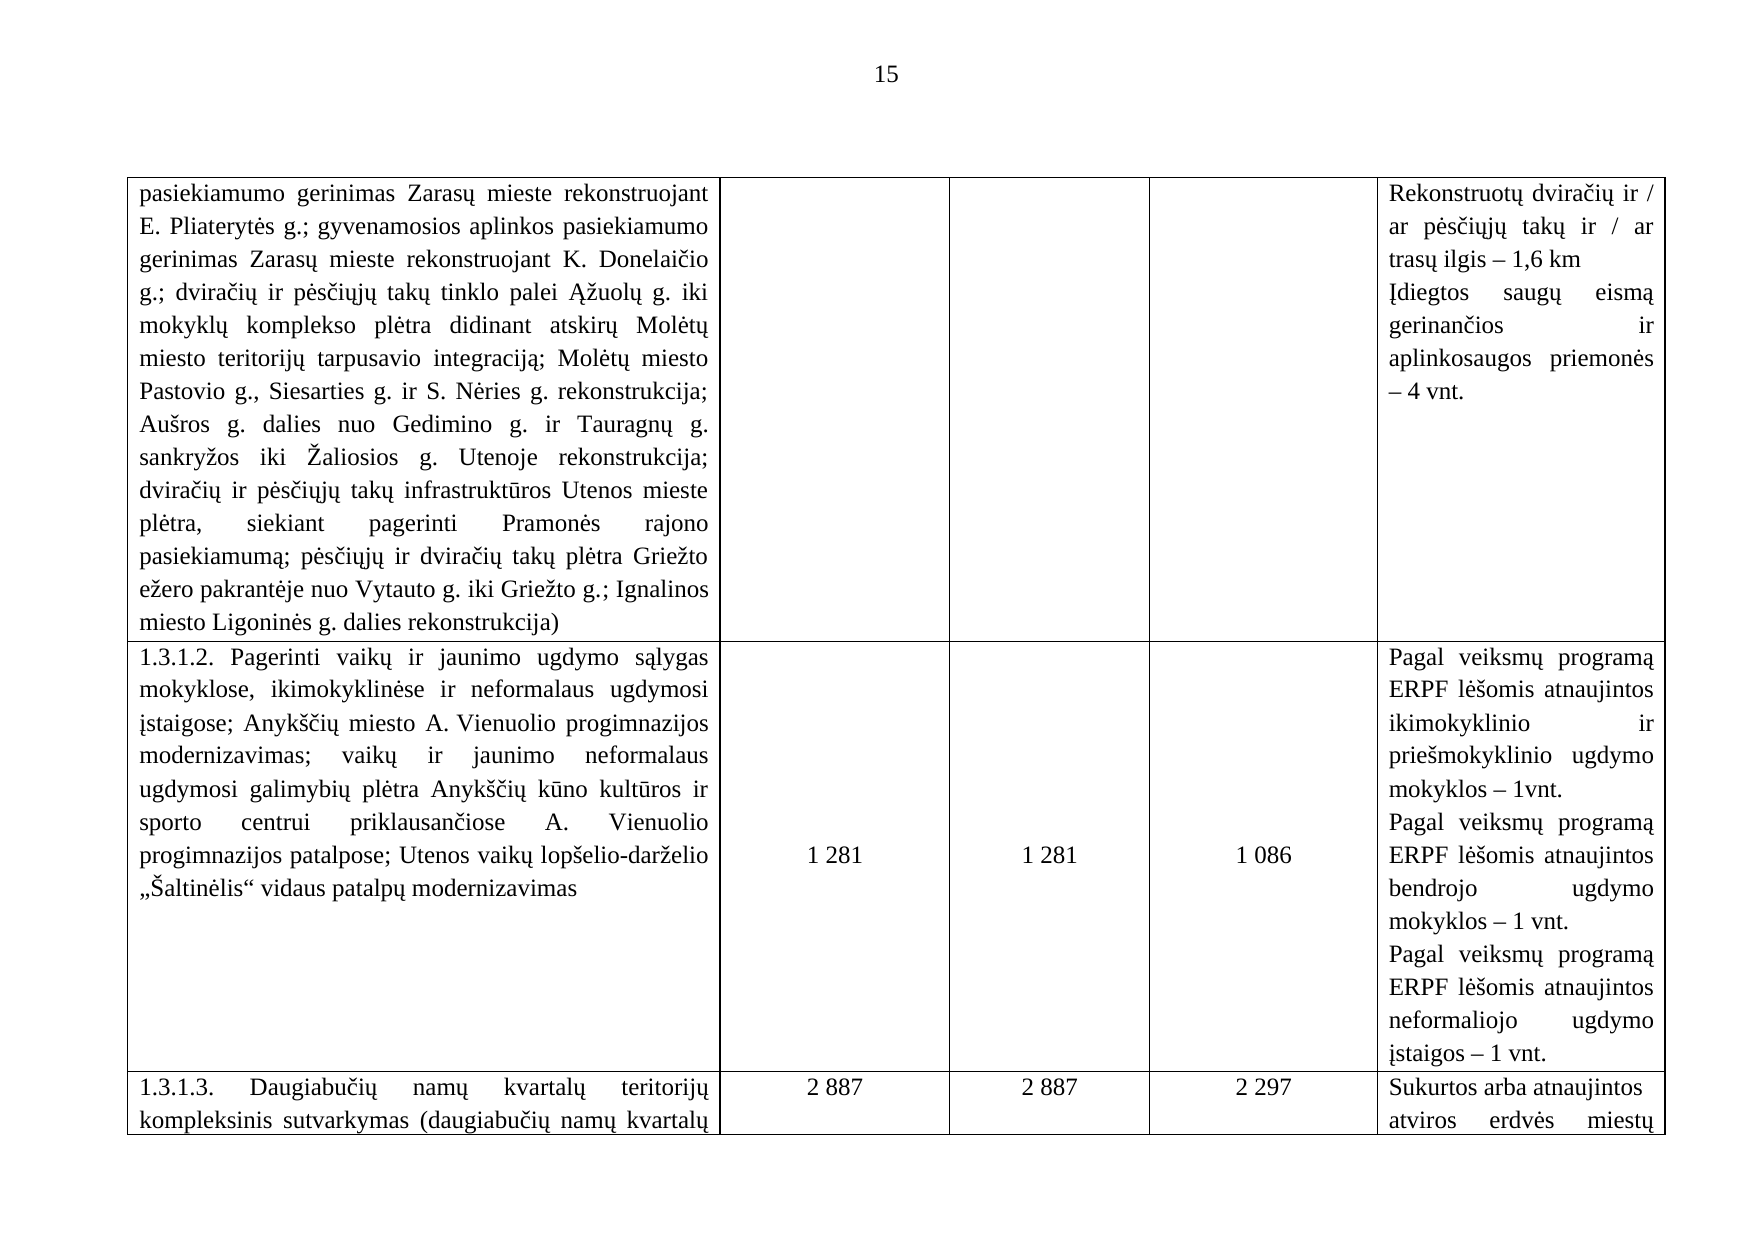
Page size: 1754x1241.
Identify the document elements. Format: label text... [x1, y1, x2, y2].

table_cell [721, 178, 949, 641]
table_cell 1.3.1.3. Daugiabučių namų kvartalų teritorijų kompleksinis sutvarkymas (daugiabučių namų kvartalų [128, 1072, 719, 1134]
table_cell 1 281 [950, 642, 1149, 1071]
table_cell [1150, 178, 1377, 641]
table_cell [950, 178, 1149, 641]
table_cell pasiekiamumo gerinimas Zarasų mieste rekonstruojant E. Pliaterytės g.; gyvenamosios aplinkos pasiekiamumo gerinimas Zarasų mieste rekonstruojant K. Donelaičio g.; dviračių ir pėsčiųjų takų tinklo palei Ąžuolų g. iki mokyklų komplekso plėtra didinant atskirų Molėtų miesto teritorijų tarpusavio integraciją; Molėtų miesto Pastovio g., Siesarties g. ir S. Nėries g. rekonstrukcija; Aušros g. dalies nuo Gedimino g. ir Tauragnų g. sankryžos iki Žaliosios g. Utenoje rekonstrukcija; dviračių ir pėsčiųjų takų infrastruktūros Utenos mieste plėtra, siekiant pagerinti Pramonės rajono pasiekiamumą; pėsčiųjų ir dviračių takų plėtra Griežto ežero pakrantėje nuo Vytauto g. iki Griežto g.; Ignalinos miesto Ligoninės g. dalies rekonstrukcija) [128, 178, 719, 641]
table_cell 2 297 [1150, 1072, 1377, 1134]
table_cell 2 887 [950, 1072, 1149, 1134]
table_cell Pagal veiksmų programą ERPF lėšomis atnaujintos ikimokyklinio ir priešmokyklinio ugdymo mokyklos – 1vnt. Pagal veiksmų programą ERPF lėšomis atnaujintos bendrojo ugdymo mokyklos – 1 vnt. Pagal veiksmų programą ERPF lėšomis atnaujintos neformaliojo ugdymo įstaigos – 1 vnt. [1378, 642, 1664, 1071]
table_cell 1.3.1.2. Pagerinti vaikų ir jaunimo ugdymo sąlygas mokyklose, ikimokyklinėse ir neformalaus ugdymosi įstaigose; Anykščių miesto A. Vienuolio progimnazijos modernizavimas; vaikų ir jaunimo neformalaus ugdymosi galimybių plėtra Anykščių kūno kultūros ir sporto centrui priklausančiose A. Vienuolio progimnazijos patalpose; Utenos vaikų lopšelio-darželio „Šaltinėlis“ vidaus patalpų modernizavimas [128, 642, 719, 1071]
table_cell Rekonstruotų dviračių ir / ar pėsčiųjų takų ir / ar trasų ilgis – 1,6 km Įdiegtos saugų eismą gerinančios ir aplinkosaugos priemonės – 4 vnt. [1378, 178, 1664, 641]
table_cell 1 086 [1150, 642, 1377, 1071]
table_cell 2 887 [721, 1072, 949, 1134]
table_cell 1 281 [721, 642, 949, 1071]
table_cell Sukurtos arba atnaujintos atviros erdvės miestų [1378, 1072, 1664, 1134]
